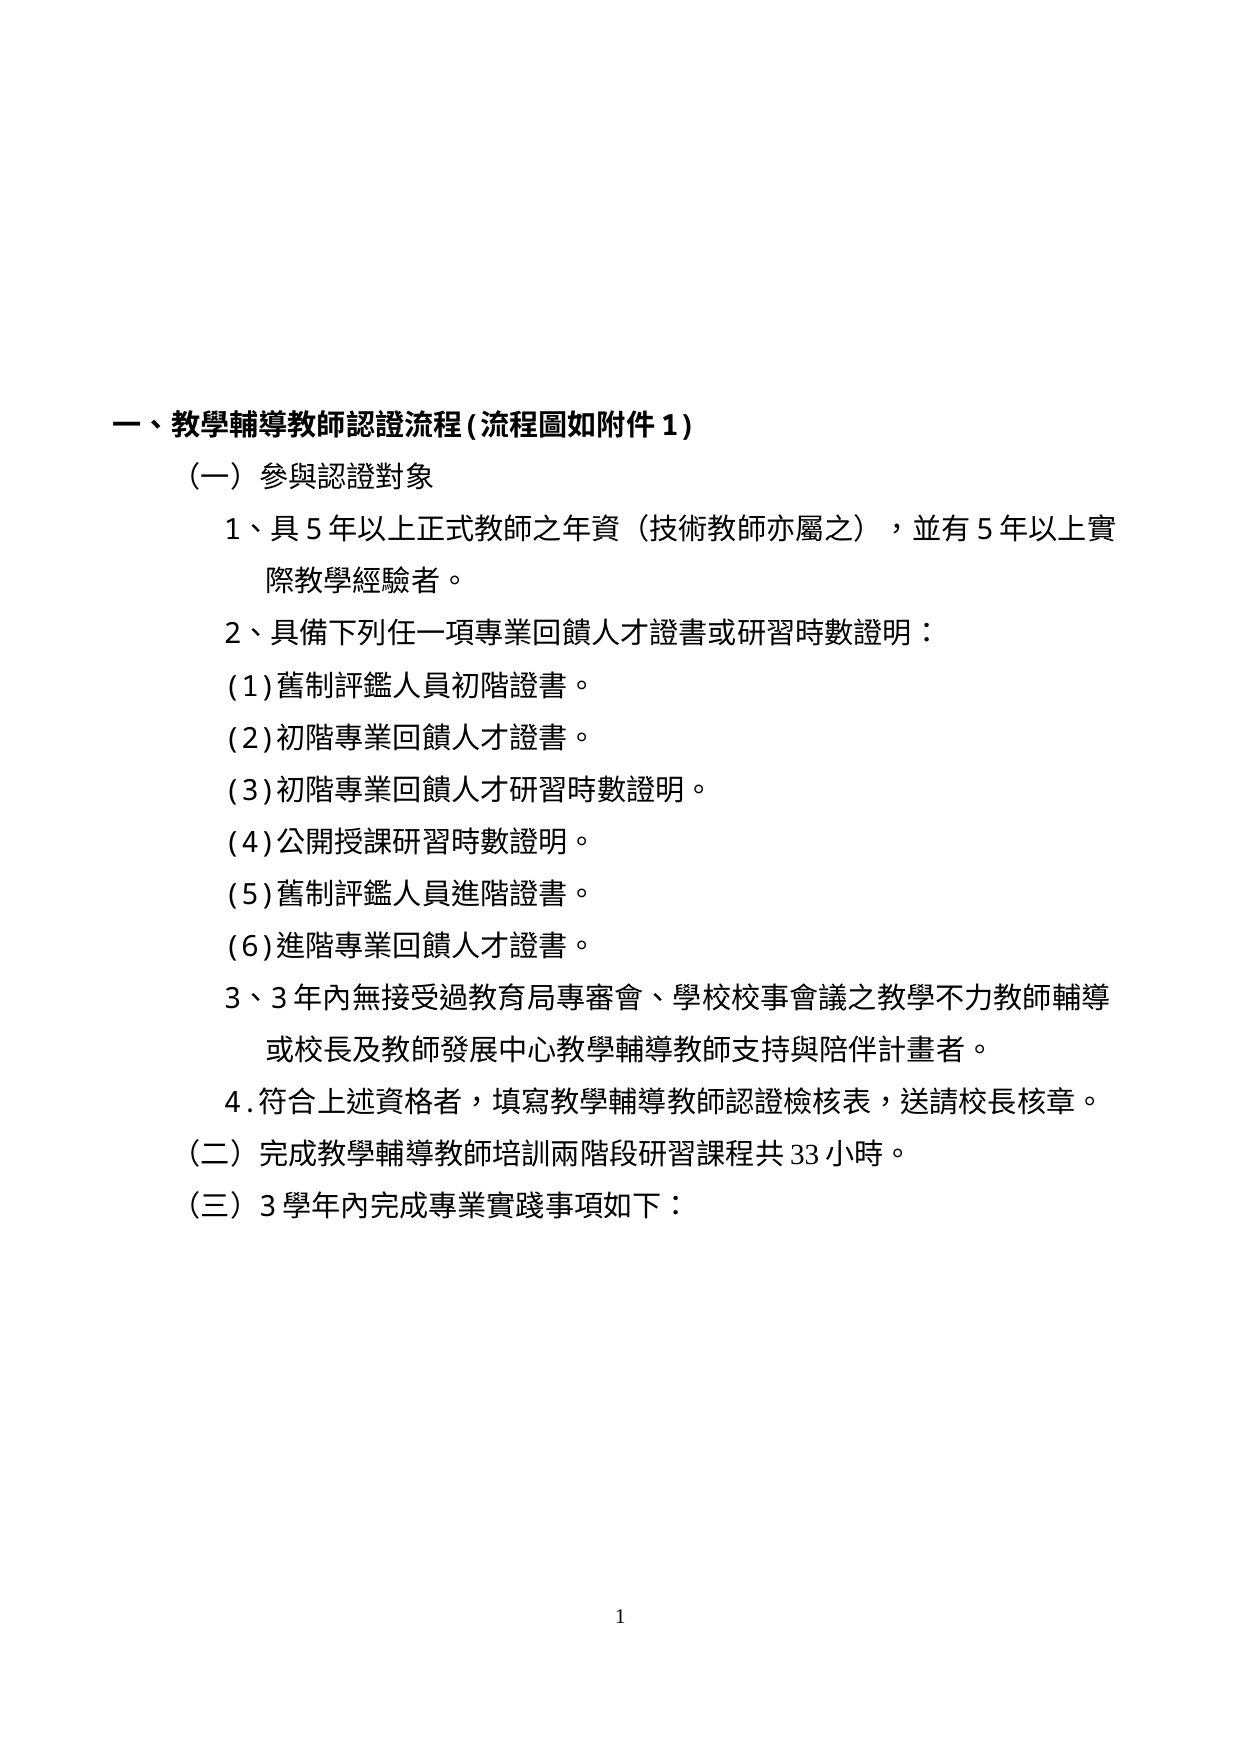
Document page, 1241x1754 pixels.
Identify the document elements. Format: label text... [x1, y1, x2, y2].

text (1)舊制評鑑人員初階證書。 [223, 654, 1128, 706]
text （二）完成教學輔導教師培訓兩階段研習課程共33小時。 [171, 1123, 1128, 1175]
text 4.符合上述資格者，填寫教學輔導教師認證檢核表，送請校長核章。 [223, 1071, 1128, 1123]
text （一）參與認證對象 [171, 446, 1128, 498]
text (3)初階專業回饋人才研習時數證明。 [223, 758, 1128, 811]
text 2、具備下列任一項專業回饋人才證書或研習時數證明： [223, 602, 1128, 654]
text (6)進階專業回饋人才證書。 [223, 915, 1128, 967]
text 一、教學輔導教師認證流程(流程圖如附件1) [112, 394, 1128, 446]
text （三）3學年內完成專業實踐事項如下： [171, 1175, 1128, 1227]
text (4)公開授課研習時數證明。 [223, 811, 1128, 863]
text (5)舊制評鑑人員進階證書。 [223, 863, 1128, 915]
text 1、具5年以上正式教師之年資（技術教師亦屬之），並有5年以上實際教學經驗者。 [223, 498, 1128, 602]
text 3、3年內無接受過教育局專審會、學校校事會議之教學不力教師輔導或校長及教師發展中心教學輔導教師支持與陪伴計畫者。 [223, 967, 1128, 1071]
text (2)初階專業回饋人才證書。 [223, 706, 1128, 758]
